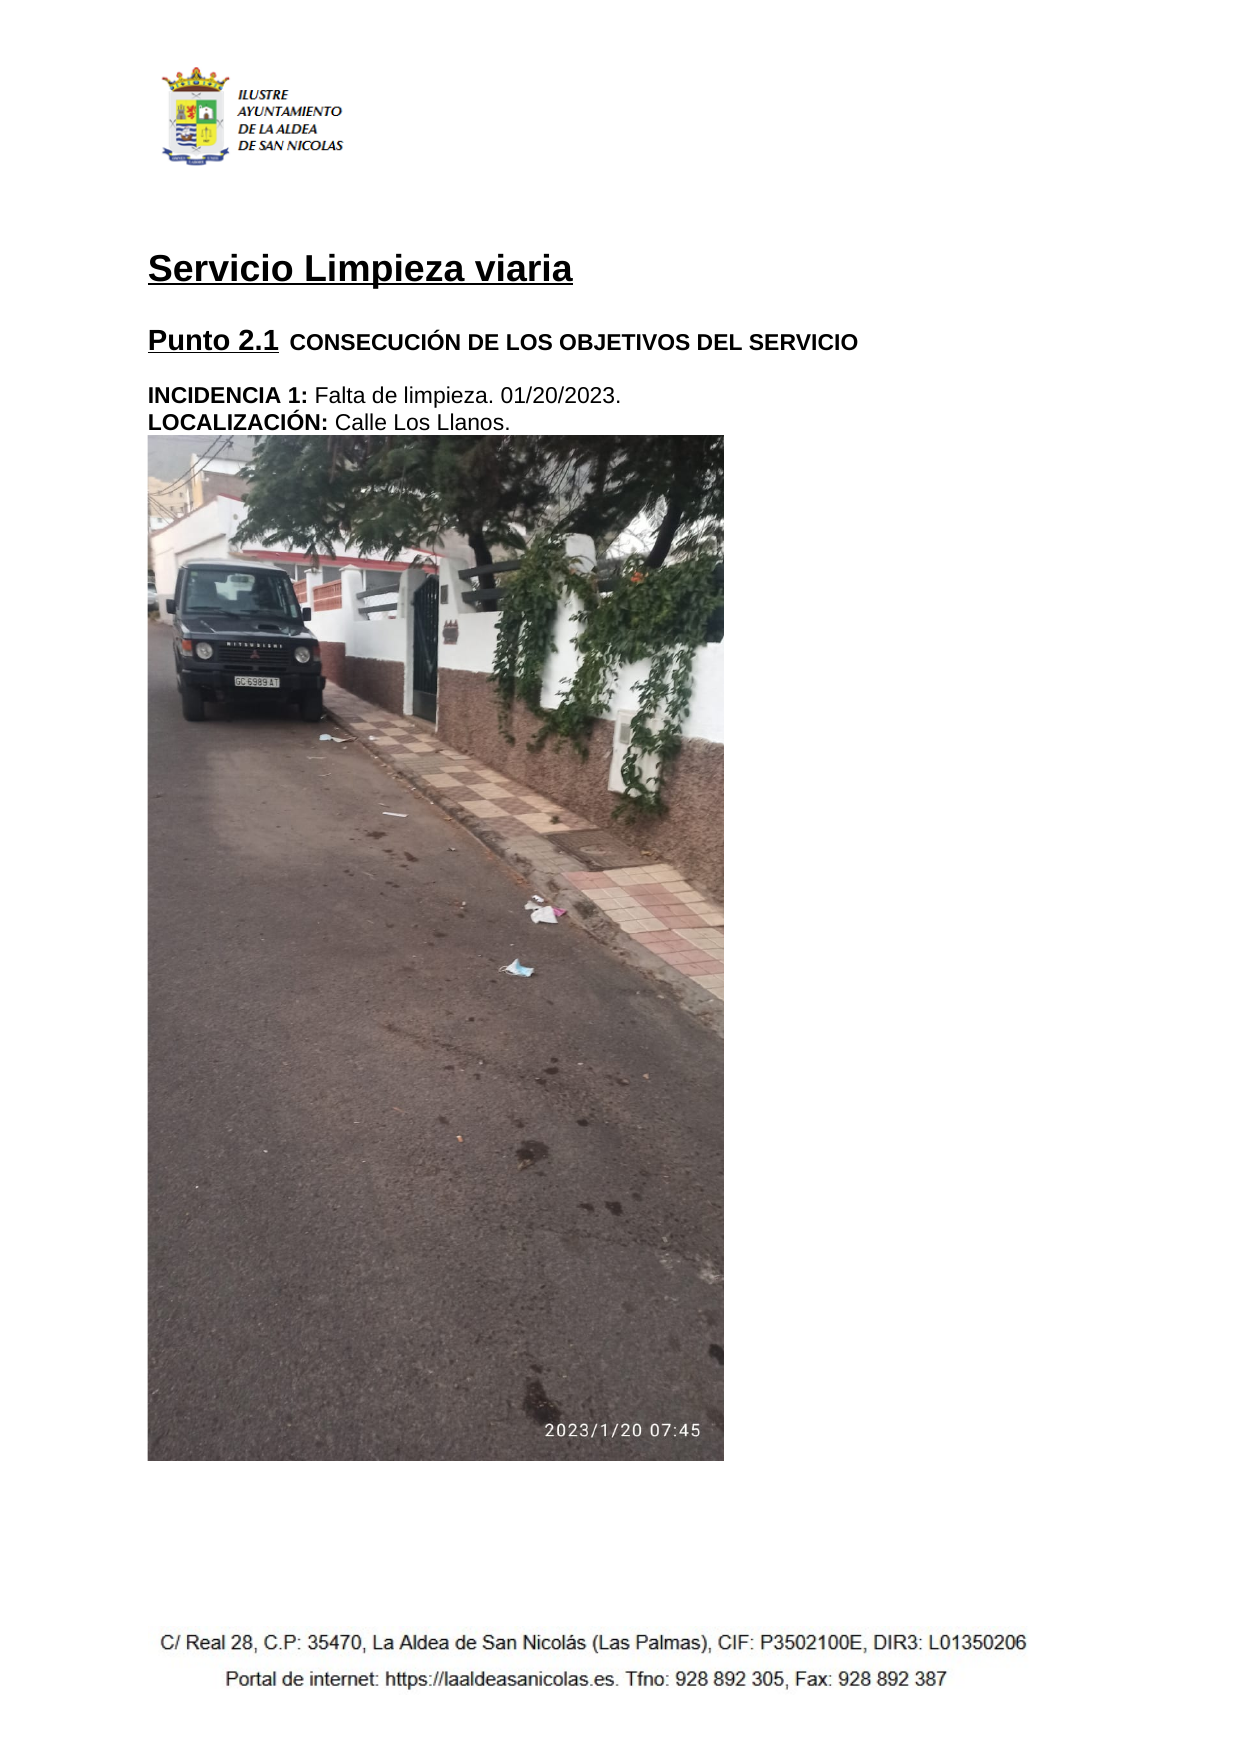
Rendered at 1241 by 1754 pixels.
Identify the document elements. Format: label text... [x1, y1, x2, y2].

text LOCALIZACIÓN: Calle Los Llanos. [148, 409, 1093, 435]
text Punto 2.1 CONSECUCIÓN DE LOS OBJETIVOS DEL SERVICIO [148, 323, 1093, 356]
text Servicio Limpieza viaria [148, 246, 1093, 289]
picture [148, 59, 359, 173]
picture [148, 435, 724, 1460]
text INCIDENCIA 1: Falta de limpieza. 01/20/2023. [148, 382, 1093, 409]
picture [148, 1626, 1034, 1695]
